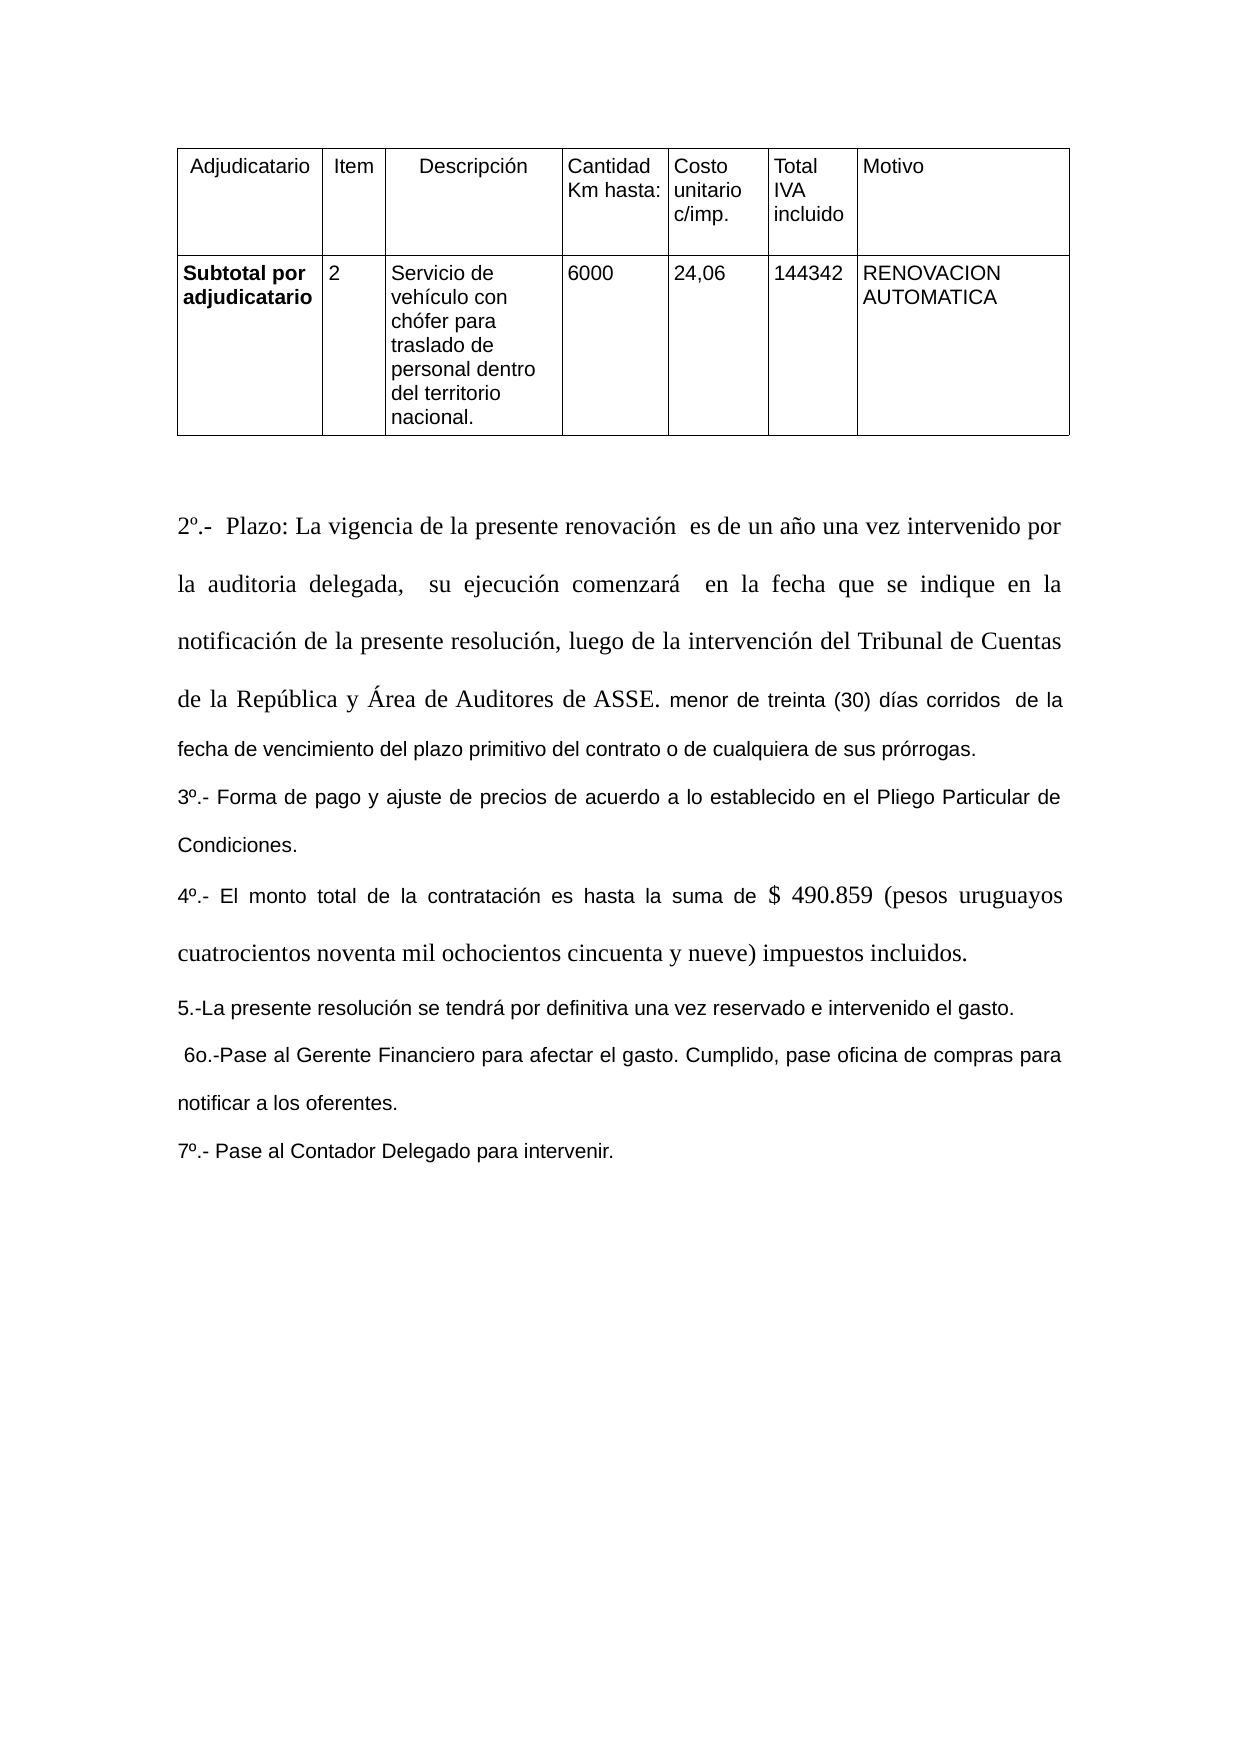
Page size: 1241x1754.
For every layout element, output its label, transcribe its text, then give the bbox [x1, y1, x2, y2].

table_header Item [323, 149, 385, 255]
table_header Costo unitario c/imp. [669, 149, 768, 255]
text 6o.-Pase al Gerente Financiero para afectar el gasto. Cumplido, pase oficina de compras para notificar a los oferentes. [177, 1043, 1063, 1115]
table_cell 24,06 [669, 256, 768, 434]
table_header Motivo [858, 149, 1069, 255]
table_header Cantidad Km hasta: [563, 149, 668, 255]
table_cell 144342 [769, 256, 857, 434]
text 3º.- Forma de pago y ajuste de precios de acuerdo a lo establecido en el Pliego Particular de Condiciones. [177, 784, 1063, 856]
text 2º.- Plazo: La vigencia de la presente renovación es de un año una vez intervenido por la auditoria delegada, su ejecución comenzará en la fecha que se indique en la notificación de la presente resolución, luego de la intervención del Tribunal de Cuentas de la República y Área de Auditores de ASSE. menor de treinta (30) días corridos de la fecha de vencimiento del plazo primitivo del contrato o de cualquiera de sus prórrogas. [177, 511, 1063, 761]
table_cell 6000 [563, 256, 668, 434]
text 5.-La presente resolución se tendrá por definitiva una vez reservado e intervenido el gasto. [177, 995, 1063, 1019]
text 4º.- El monto total de la contratación es hasta la suma de $ 490.859 (pesos uruguayos cuatrocientos noventa mil ochocientos cincuenta y nueve) impuestos incluidos. [177, 880, 1063, 967]
table_cell Servicio de vehículo con chófer para traslado de personal dentro del territorio nacional. [386, 256, 562, 434]
table_cell Subtotal por adjudicatario [178, 256, 322, 434]
table_cell 2 [323, 256, 385, 434]
table_header Total IVA incluido [769, 149, 857, 255]
text 7º.- Pase al Contador Delegado para intervenir. [177, 1139, 1063, 1163]
table_header Adjudicatario [178, 149, 322, 255]
table_cell RENOVACION AUTOMATICA [858, 256, 1069, 434]
table_header Descripción [386, 149, 562, 255]
